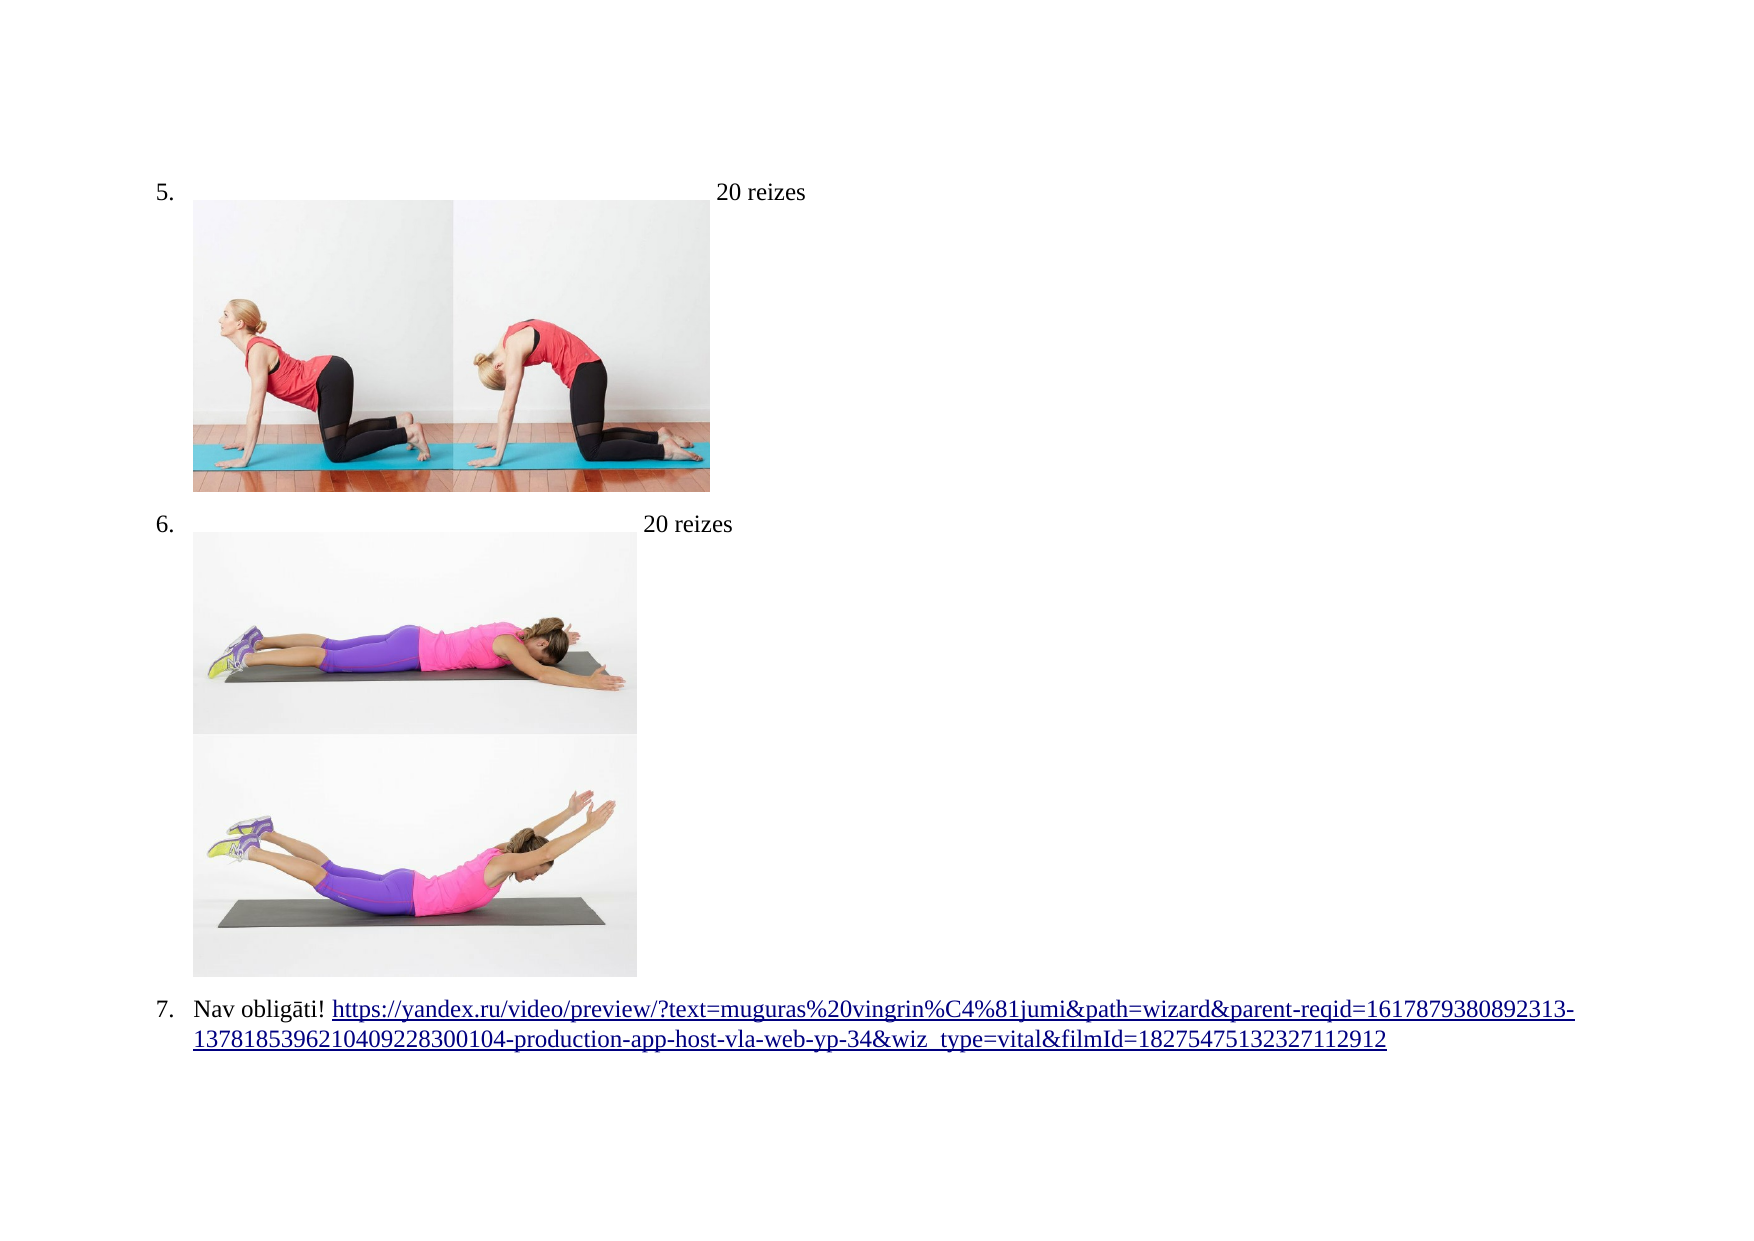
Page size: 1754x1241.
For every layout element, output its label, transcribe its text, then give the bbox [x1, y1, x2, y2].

list 20 reizes [156, 509, 1636, 976]
list 20 reizes [156, 177, 1636, 492]
list Nav obligāti! https://yandex.ru/video/preview/?text=muguras%20vingrin%C4%81jumi&path=wizard&parent-reqid=1617879380892313-1378185396210409228300104-production-app-host-vla-web-yp-34&wiz_type=vital&filmId=18275475132327112912 [156, 994, 1636, 1053]
